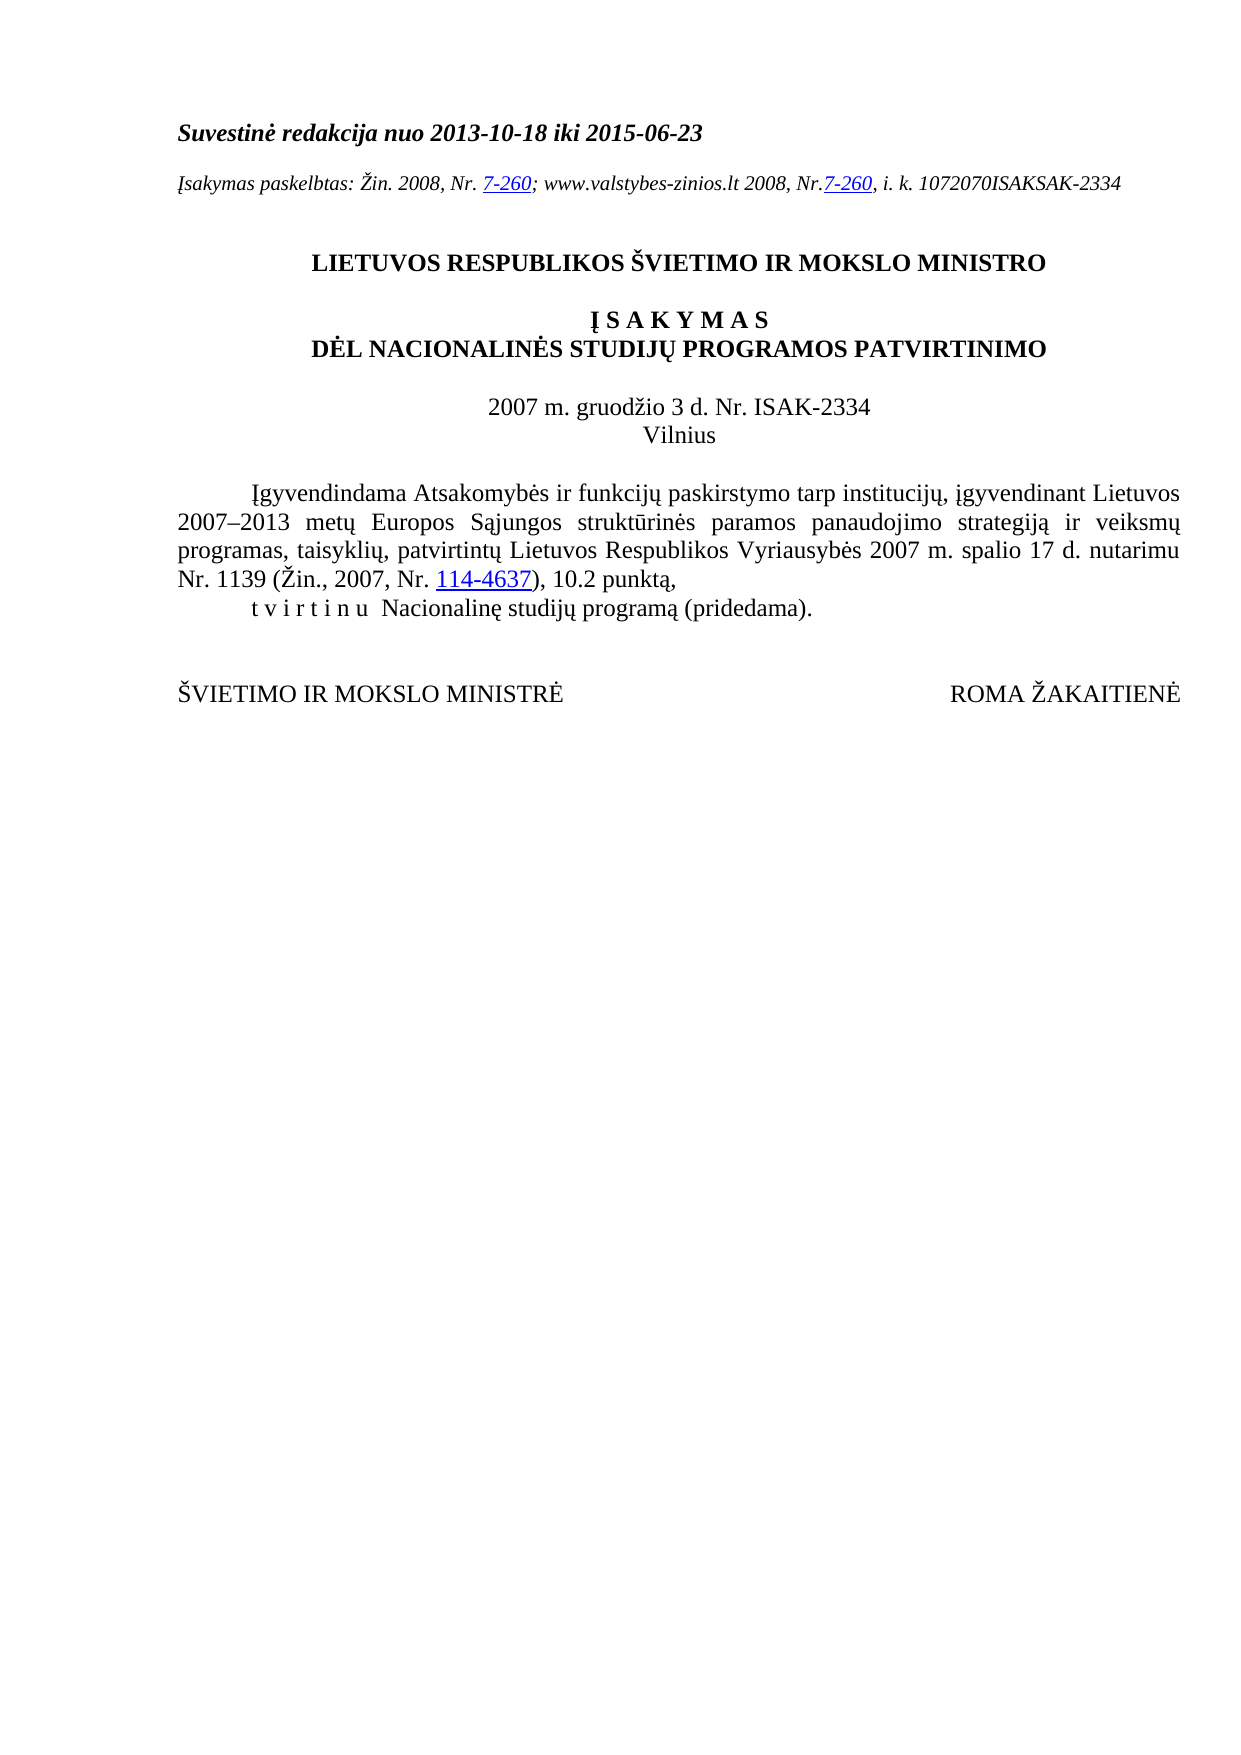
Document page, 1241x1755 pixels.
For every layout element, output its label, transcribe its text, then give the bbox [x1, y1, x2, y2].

text LIETUVOS RESPUBLIKOS ŠVIETIMO IR MOKSLO MINISTRO [177, 248, 1181, 277]
text ŠVIETIMO IR MOKSLO MINISTRĖ ROMA ŽAKAITIENĖ [177, 679, 1181, 708]
text Įgyvendindama Atsakomybės ir funkcijų paskirstymo tarp institucijų, įgyvendinant Lietuvos 2007–2013 metų Europos Sąjungos struktūrinės paramos panaudojimo strategiją ir veiksmų programas, taisyklių, patvirtintų Lietuvos Respublikos Vyriausybės 2007 m. spalio 17 d. nutarimu Nr. 1139 (Žin., 2007, Nr. 114-4637), 10.2 punktą, [177, 478, 1181, 593]
text tvirtinu Nacionalinę studijų programą (pridedama). [177, 593, 1181, 622]
text 2007 m. gruodžio 3 d. Nr. ISAK-2334 [177, 392, 1181, 420]
text Į S A K Y M A S [177, 305, 1181, 334]
text Įsakymas paskelbtas: Žin. 2008, Nr. 7-260; www.valstybes-zinios.lt 2008, Nr.7-260, i. k. 1072070ISAKSAK-2334 [177, 171, 1181, 195]
text Vilnius [177, 420, 1181, 449]
text DĖL NACIONALINĖS STUDIJŲ PROGRAMOS PATVIRTINIMO [177, 334, 1181, 363]
text Suvestinė redakcija nuo 2013-10-18 iki 2015-06-23 [177, 118, 1181, 147]
